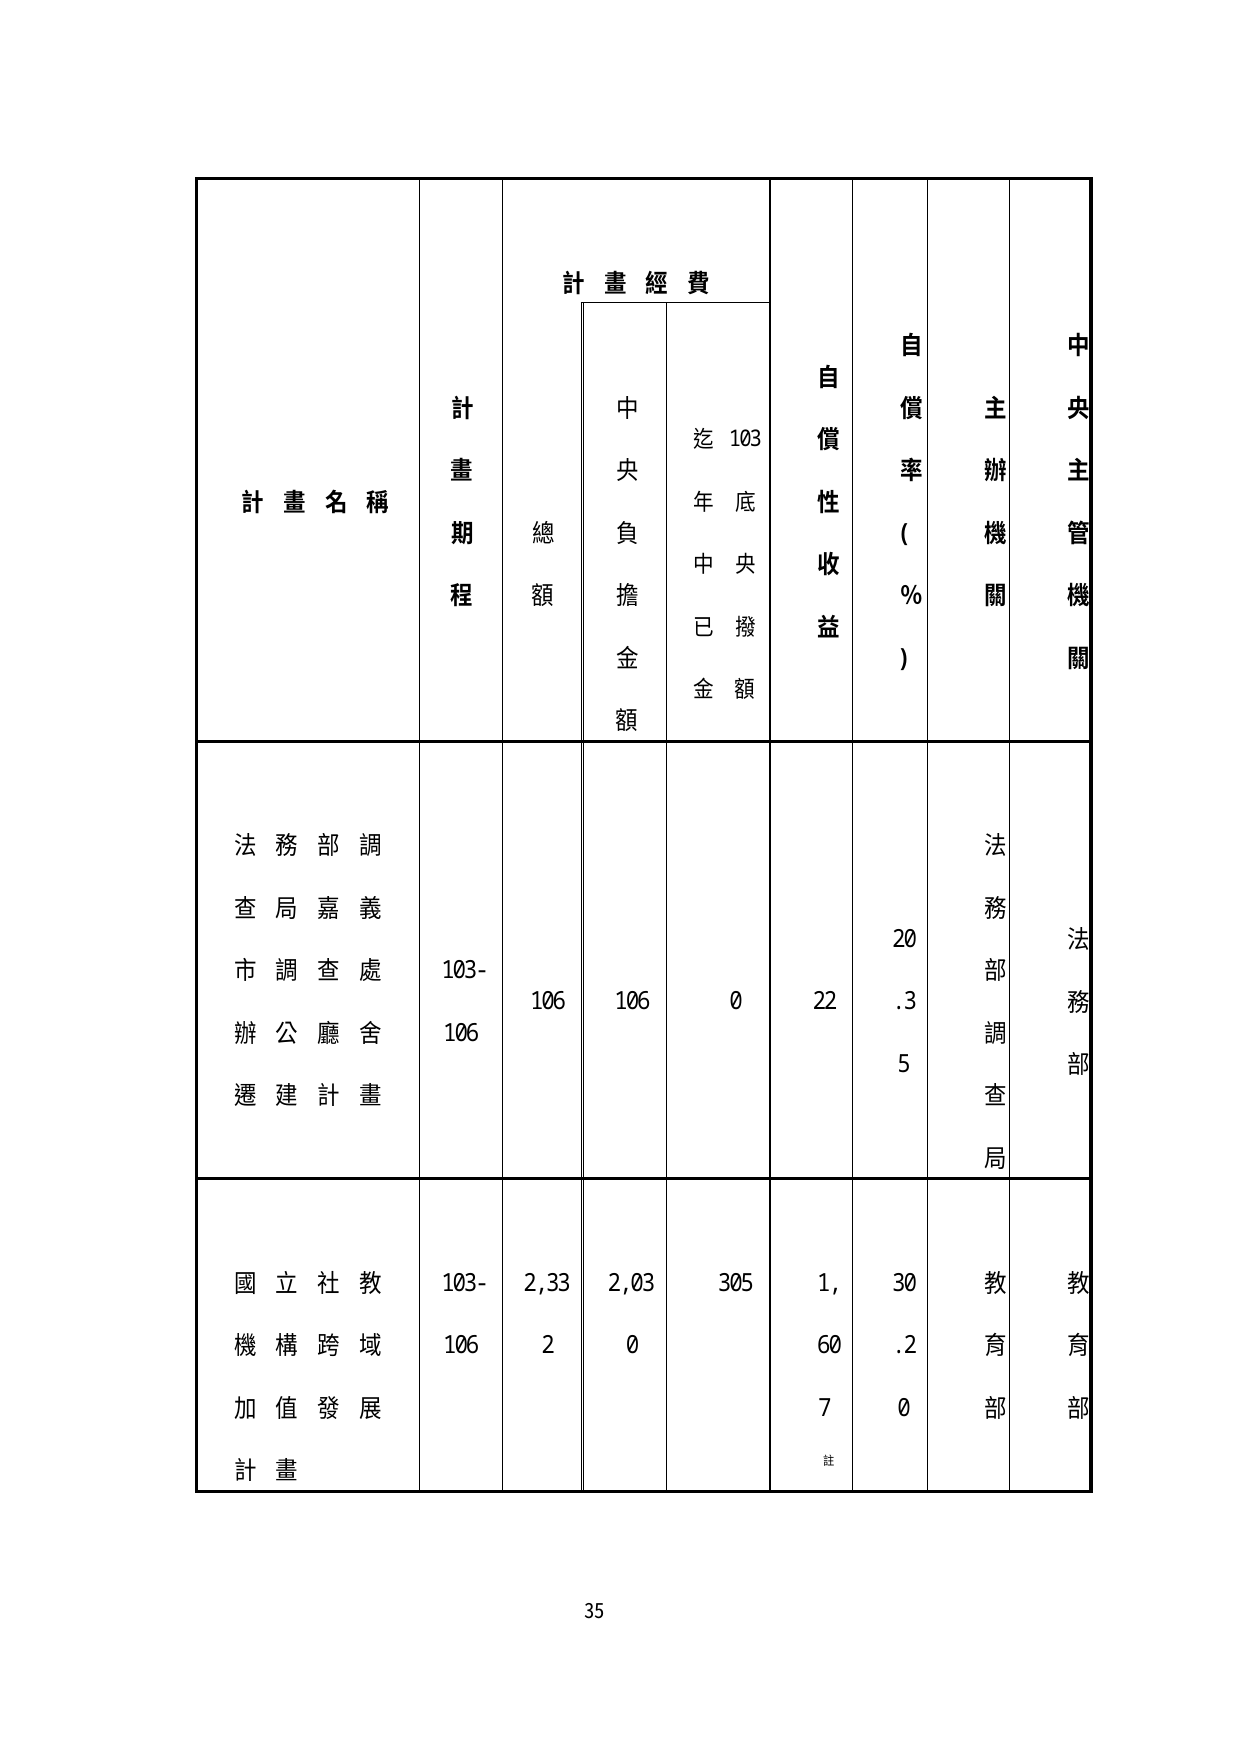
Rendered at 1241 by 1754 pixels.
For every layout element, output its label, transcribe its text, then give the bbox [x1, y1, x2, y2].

table_cell 0 [667, 743, 769, 1177]
table_cell 106 [584, 743, 666, 1177]
table_cell 總 額 [503, 302, 581, 740]
table_cell 103-106 [420, 1180, 502, 1490]
table_cell 教育部 [928, 1180, 1009, 1490]
table_cell 2,030 [584, 1180, 666, 1490]
table_cell 教育部 [1010, 1180, 1089, 1490]
table_cell 20.35 [853, 743, 927, 1177]
table_cell 30.20 [853, 1180, 927, 1490]
table_header 中央主管機關 [1010, 180, 1089, 740]
table_cell 法務部調查局 [928, 743, 1009, 1177]
table_header 主辦 機關 [928, 180, 1009, 740]
table_cell 法務部 [1010, 743, 1089, 1177]
table_header 計畫 期程 [420, 180, 502, 740]
table_cell 迄103年底中央已撥金額 [667, 303, 769, 740]
table_cell 305 [667, 1180, 769, 1490]
table_header 自償率(％) [853, 180, 927, 740]
table_cell 1,607註 [771, 1180, 852, 1490]
table_header 自償性收益 [771, 180, 852, 740]
table_cell 2,332 [503, 1180, 581, 1490]
table_header 計畫經費 [503, 180, 769, 302]
table_header 計畫名稱 [198, 180, 419, 740]
table_cell 22 [771, 743, 852, 1177]
table_cell 106 [503, 743, 581, 1177]
table_cell 103-106 [420, 743, 502, 1177]
table_cell 中央負擔金額 [584, 303, 666, 740]
table_cell 法務部調查局嘉義市調查處辦公廳舍遷建計畫 [198, 743, 419, 1177]
table_cell 國立社教機構跨域加值發展計畫 [198, 1180, 419, 1490]
